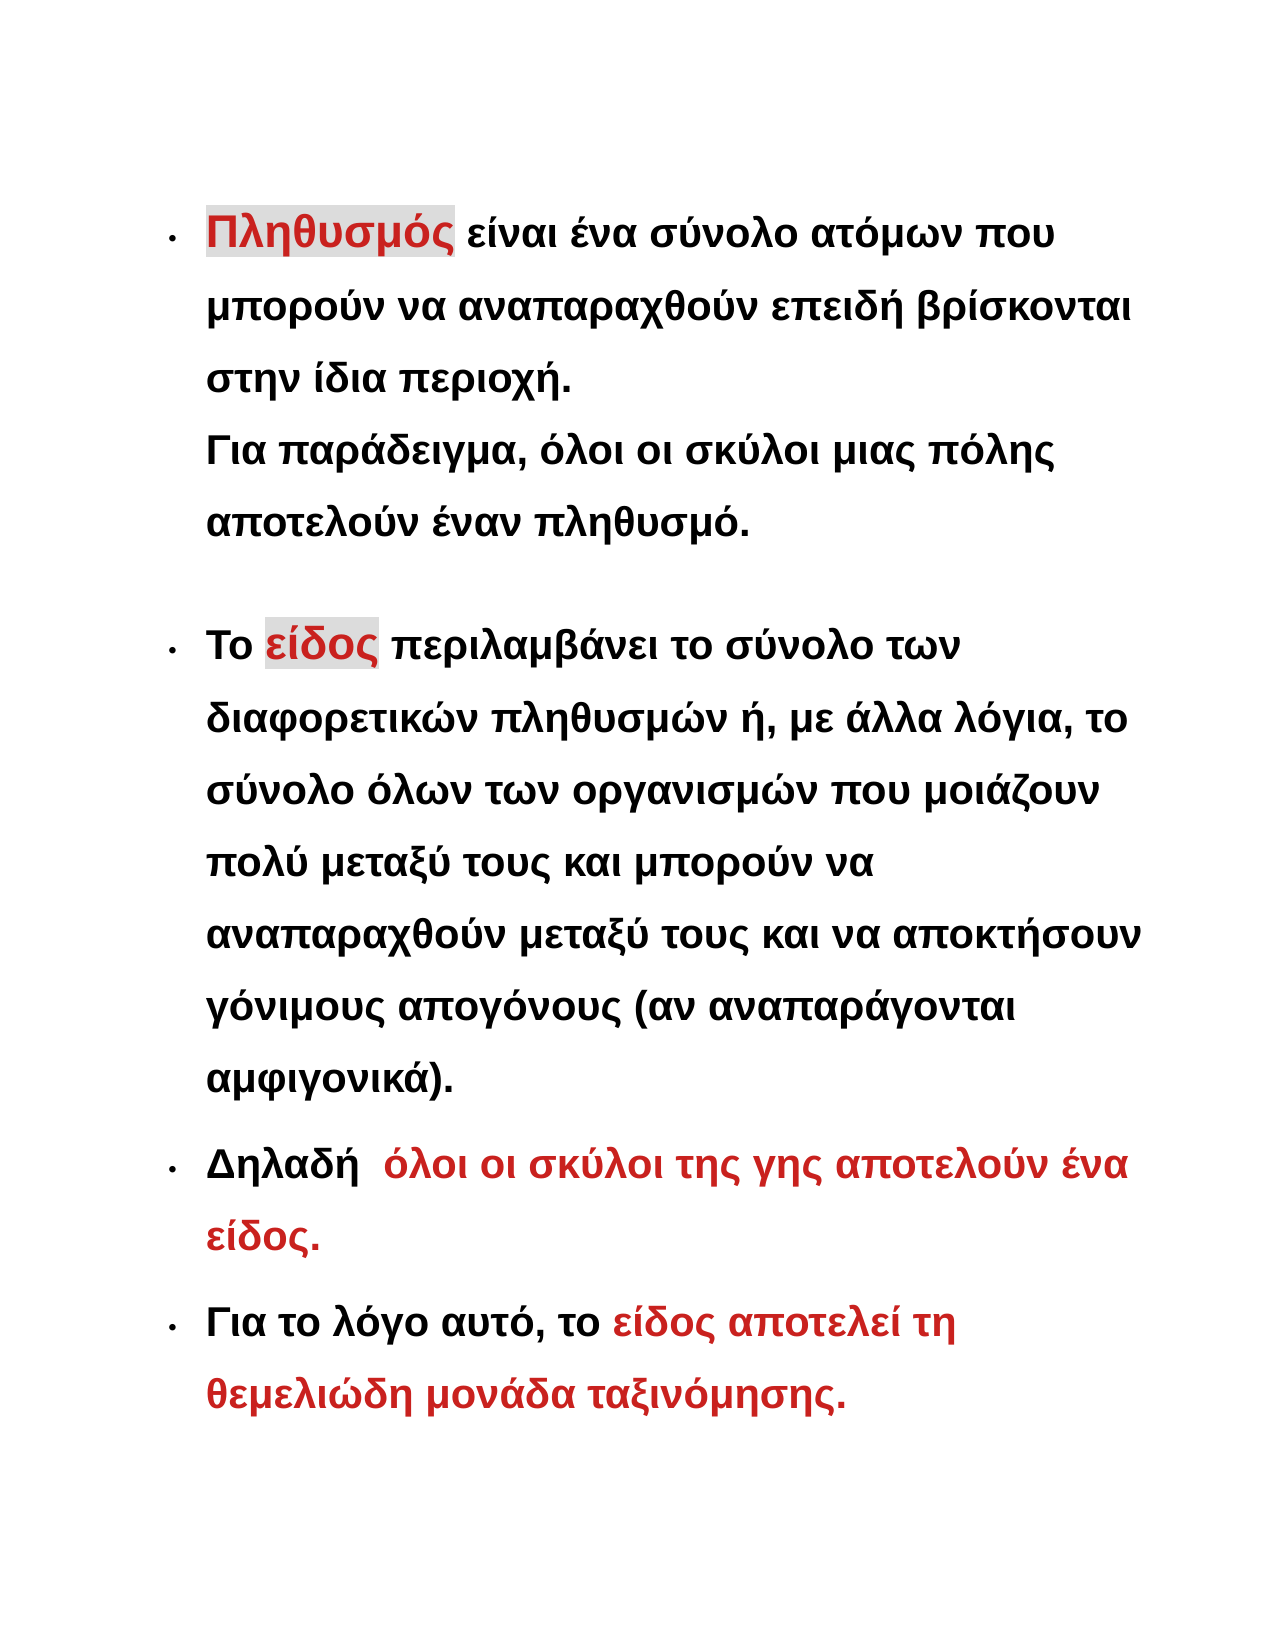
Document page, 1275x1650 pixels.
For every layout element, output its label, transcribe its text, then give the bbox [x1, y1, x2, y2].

list Δηλαδή όλοι οι σκύλοι της γης αποτελούν ένα είδος. [168, 1139, 1157, 1259]
list Για το λόγο αυτό, το είδος αποτελεί τη θεμελιώδη μονάδα ταξινόμησης. [168, 1298, 1157, 1417]
list Πληθυσμός είναι ένα σύνολο ατόμων που μπορούν να αναπαραχθούν επειδή βρίσκονται στην ίδια περιοχή. Για παράδειγμα, όλοι οι σκύλοι μιας πόλης αποτελούν έναν πληθυσμό. [168, 204, 1157, 588]
list Το είδος περιλαμβάνει το σύνολο των διαφορετικών πληθυσμών ή, με άλλα λόγια, το σύνολο όλων των οργανισμών που μοιάζουν πολύ μεταξύ τους και μπορούν να αναπαραχθούν μεταξύ τους και να αποκτήσουν γόνιμους απογόνους (αν αναπαράγονται αμφιγονικά). [168, 617, 1157, 1101]
